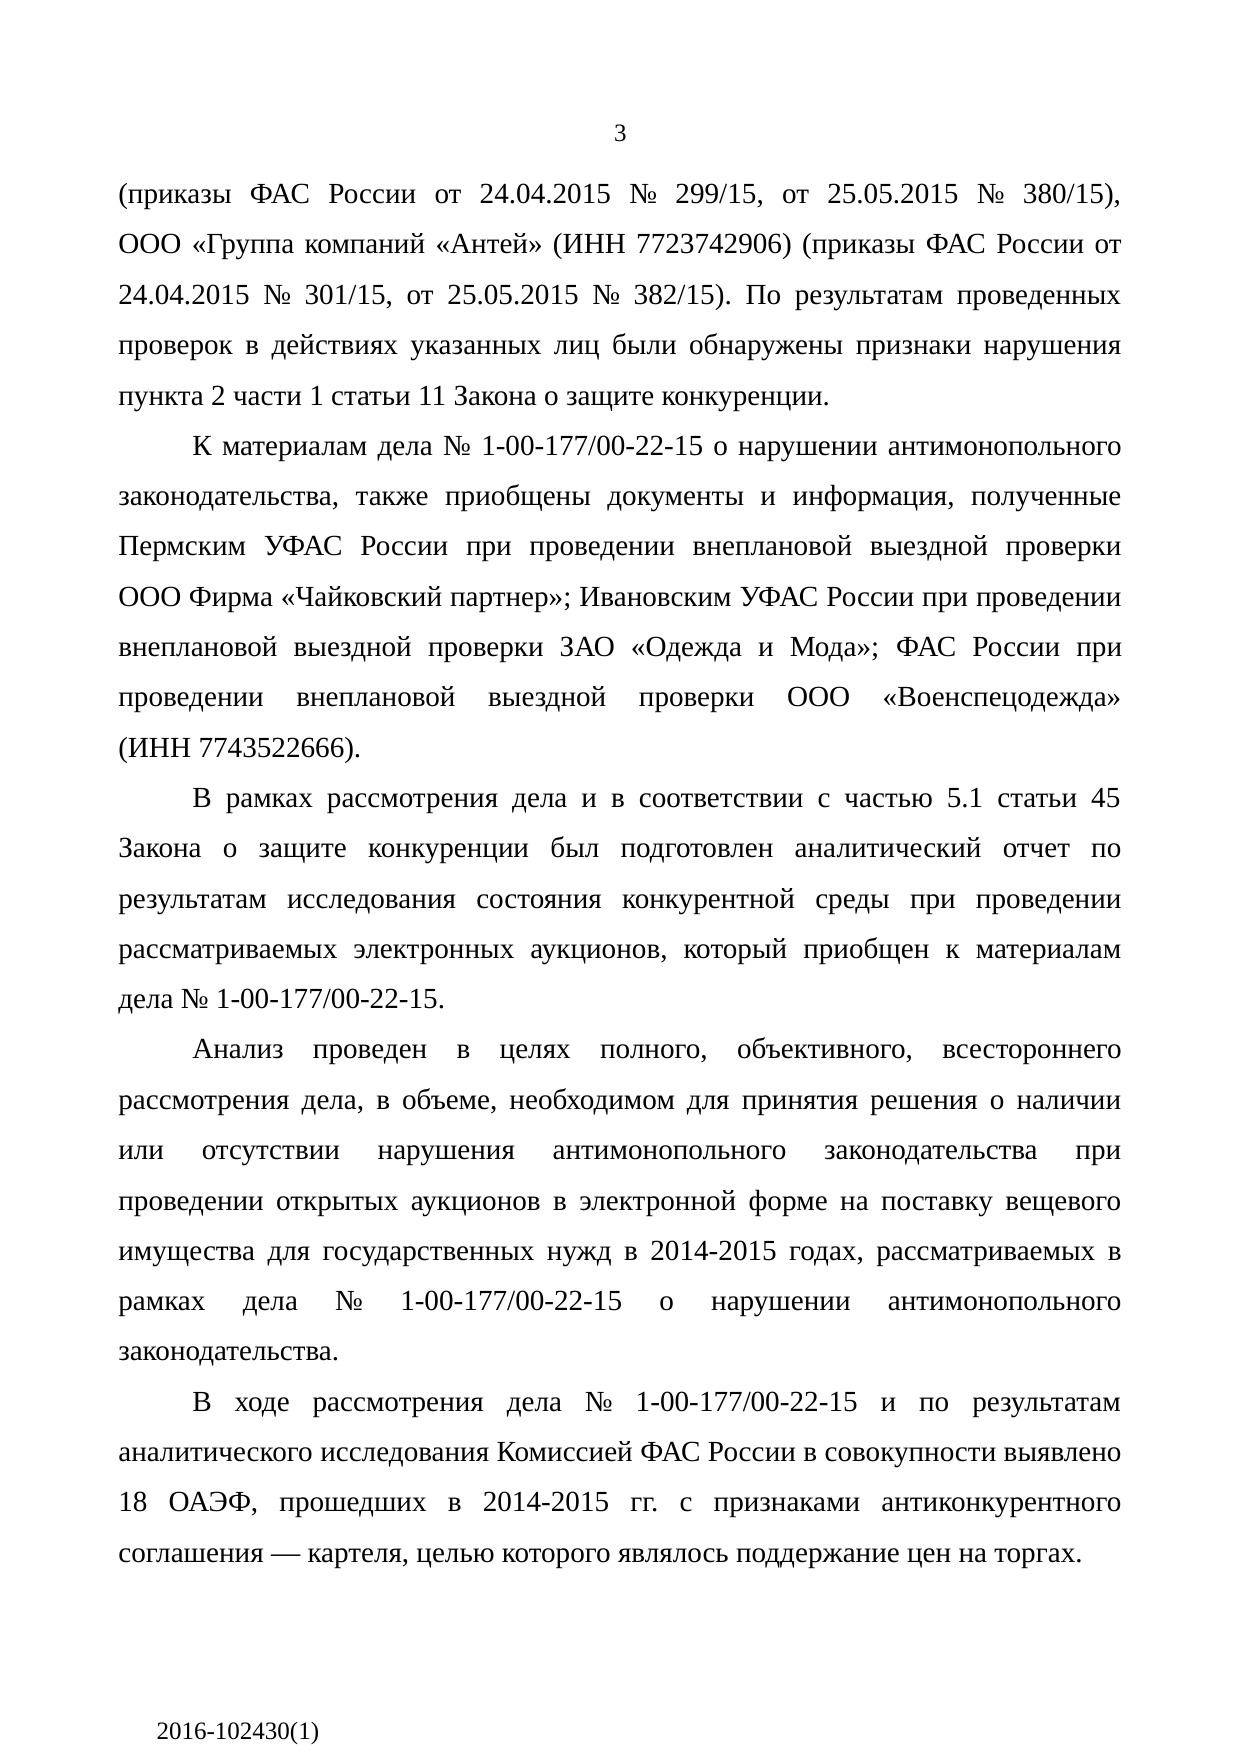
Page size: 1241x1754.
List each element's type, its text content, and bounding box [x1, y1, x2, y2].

text К материалам дела № 1-00-177/00-22-15 о нарушении антимонопольного законодательства, также приобщены документы и информация, полученные Пермским УФАС России при проведении внеплановой выездной проверки ООО Фирма «Чайковский партнер»; Ивановским УФАС России при проведении внеплановой выездной проверки ЗАО «Одежда и Мода»; ФАС России при проведении внеплановой выездной проверки ООО «Военспецодежда» (ИНН 7743522666). [118, 428, 1122, 763]
text В ходе рассмотрения дела № 1-00-177/00-22-15 и по результатам аналитического исследования Комиссией ФАС России в совокупности выявлено 18 ОАЭФ, прошедших в 2014-2015 гг. с признаками антиконкурентного соглашения — картеля, целью которого являлось поддержание цен на торгах. [118, 1384, 1122, 1568]
text (приказы ФАС России от 24.04.2015 № 299/15, от 25.05.2015 № 380/15), ООО «Группа компаний «Антей» (ИНН 7723742906) (приказы ФАС России от 24.04.2015 № 301/15, от 25.05.2015 № 382/15). По результатам проведенных проверок в действиях указанных лиц были обнаружены признаки нарушения пункта 2 части 1 статьи 11 Закона о защите конкуренции. [118, 176, 1122, 411]
text В рамках рассмотрения дела и в соответствии с частью 5.1 статьи 45 Закона о защите конкуренции был подготовлен аналитический отчет по результатам исследования состояния конкурентной среды при проведении рассматриваемых электронных аукционов, который приобщен к материалам дела № 1-00-177/00-22-15. [118, 780, 1122, 1015]
text Анализ проведен в целях полного, объективного, всестороннего рассмотрения дела, в объеме, необходимом для принятия решения о наличии или отсутствии нарушения антимонопольного законодательства при проведении открытых аукционов в электронной форме на поставку вещевого имущества для государственных нужд в 2014-2015 годах, рассматриваемых в рамках дела № 1-00-177/00-22-15 о нарушении антимонопольного законодательства. [118, 1032, 1122, 1367]
